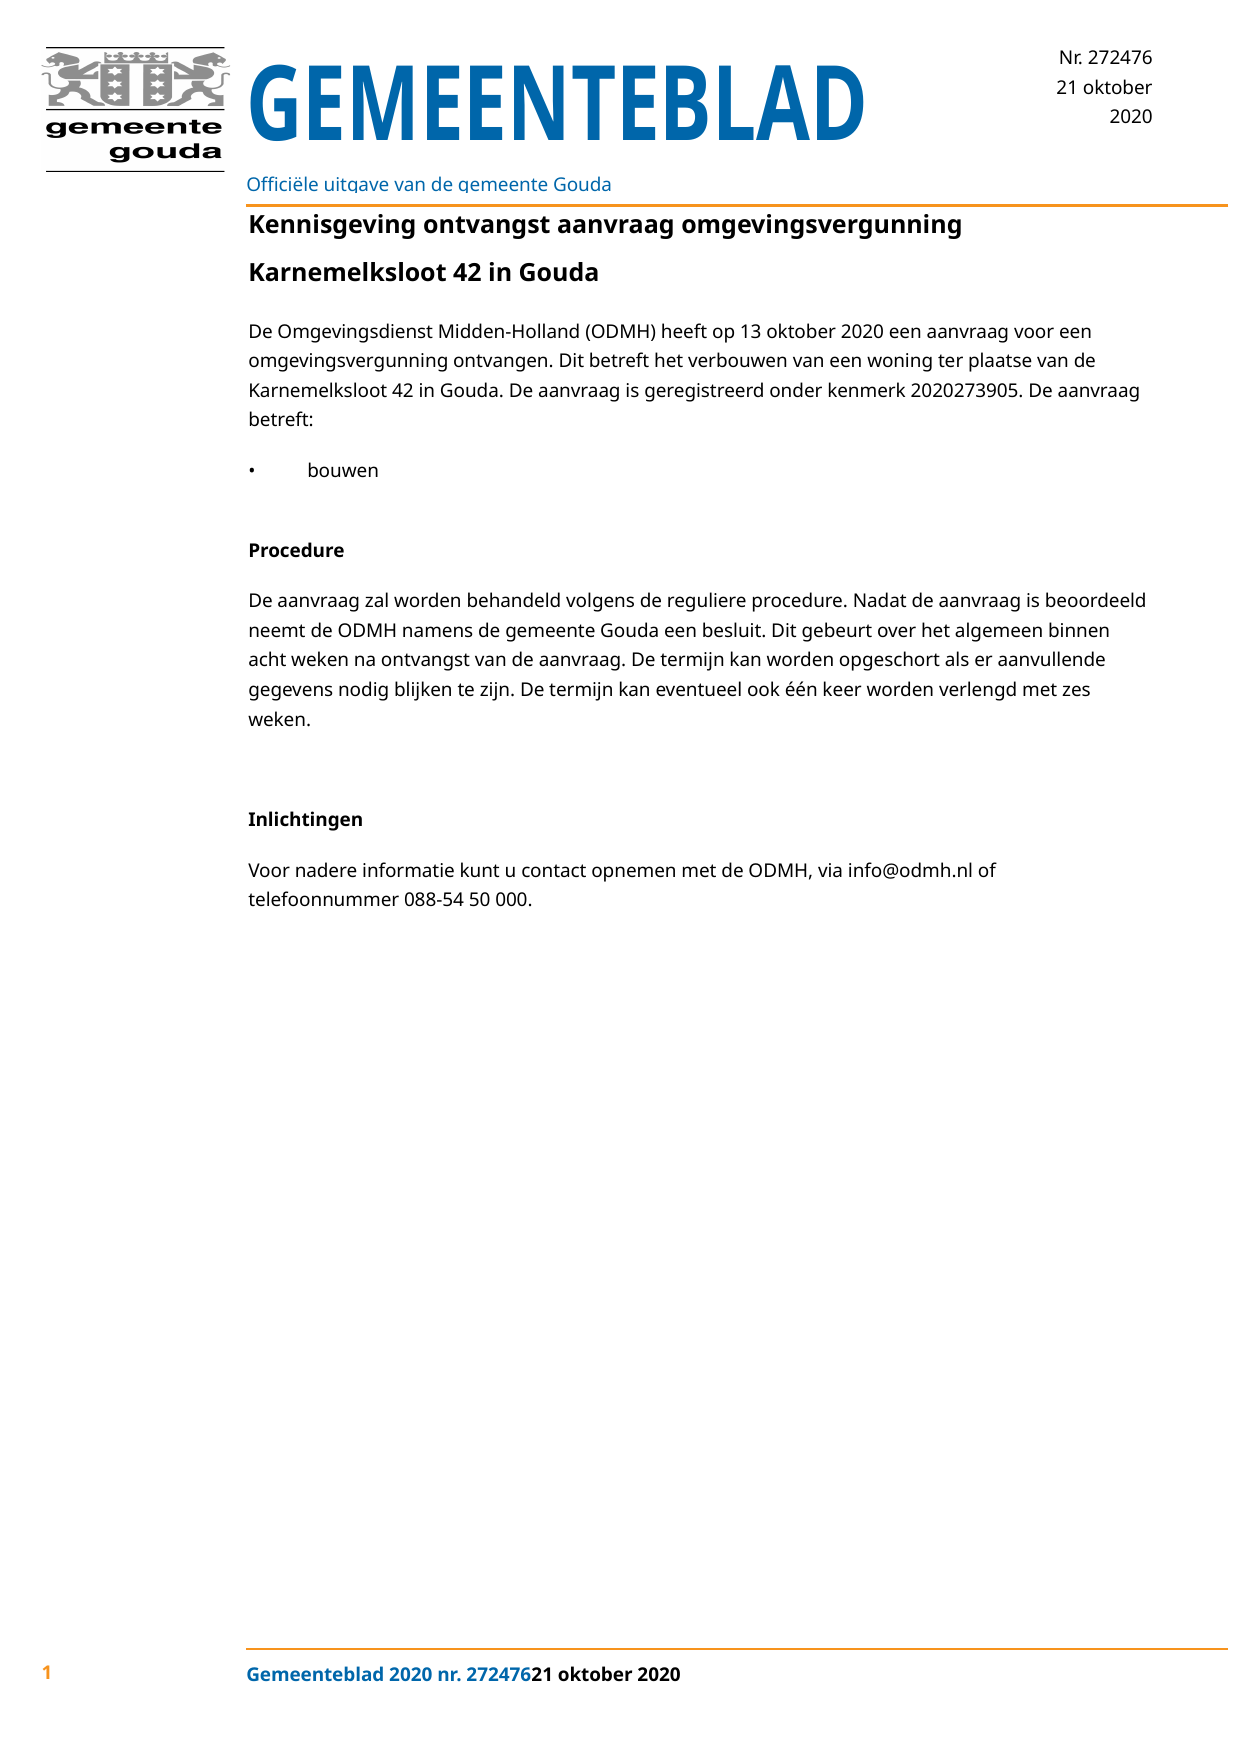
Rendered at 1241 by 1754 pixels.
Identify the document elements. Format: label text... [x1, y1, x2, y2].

text Inlichtingen [248, 807, 1152, 832]
picture [41, 47, 231, 172]
text De Omgevingsdienst Midden-Holland (ODMH) heeft op 13 oktober 2020 een aanvraag voor een omgevingsvergunning ontvangen. Dit betreft het verbouwen van een woning ter plaatse van de Karnemelksloot 42 in Gouda. De aanvraag is geregistreerd onder kenmerk 2020273905. De aanvraag betreft: [248, 318, 1152, 432]
text De aanvraag zal worden behandeld volgens de reguliere procedure. Nadat de aanvraag is beoordeeld neemt de ODMH namens de gemeente Gouda een besluit. Dit gebeurt over het algemeen binnen acht weken na ontvangst van de aanvraag. De termijn kan worden opgeschort als er aanvullende gegevens nodig blijken te zijn. De termijn kan eventueel ook één keer worden verlengd met zes weken. [248, 587, 1152, 732]
text Procedure [248, 537, 1152, 563]
text Kennisgeving ontvangst aanvraag omgevingsvergunning Karnemelksloot 42 in Gouda [248, 207, 1152, 288]
list bouwen [248, 457, 1152, 483]
text Voor nadere informatie kunt u contact opnemen met de ODMH, via info@odmh.nl of telefoonnummer 088-54 50 000. [248, 857, 1152, 912]
